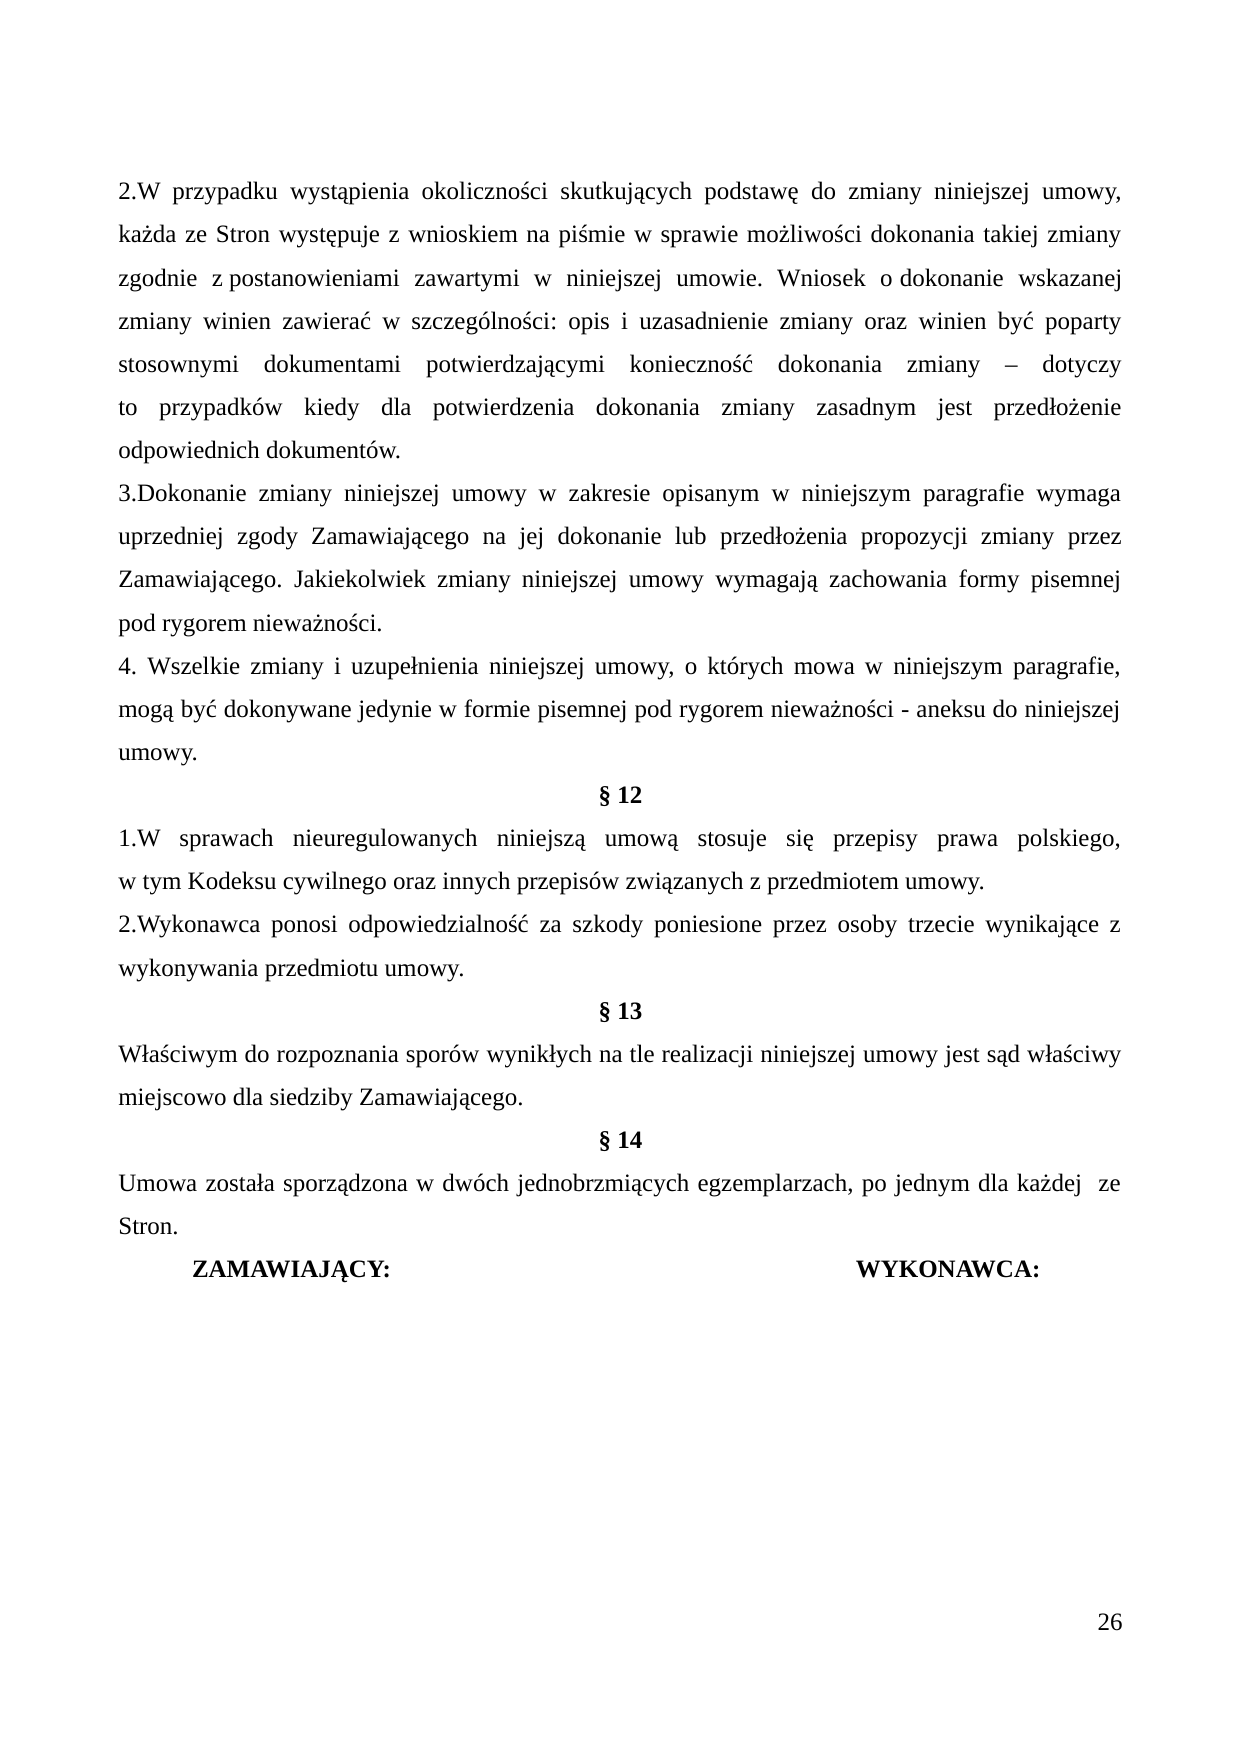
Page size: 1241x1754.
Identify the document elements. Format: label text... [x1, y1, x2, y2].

text 4. Wszelkie zmiany i uzupełnienia niniejszej umowy, o których mowa w niniejszym paragrafie, mogą być dokonywane jedynie w formie pisemnej pod rygorem nieważności - aneksu do niniejszej umowy. [118, 651, 1122, 766]
text § 14 [118, 1125, 1122, 1154]
text § 12 [118, 780, 1122, 809]
text § 13 [118, 996, 1122, 1024]
text 3.Dokonanie zmiany niniejszej umowy w zakresie opisanym w niniejszym paragrafie wymaga uprzedniej zgody Zamawiającego na jej dokonanie lub przedłożenia propozycji zmiany przez Zamawiającego. Jakiekolwiek zmiany niniejszej umowy wymagają zachowania formy pisemnej pod rygorem nieważności. [118, 478, 1122, 636]
text 1.W sprawach nieuregulowanych niniejszą umową stosuje się przepisy prawa polskiego, w tym Kodeksu cywilnego oraz innych przepisów związanych z przedmiotem umowy. [118, 823, 1122, 895]
text Umowa została sporządzona w dwóch jednobrzmiących egzemplarzach, po jednym dla każdej ze Stron. [118, 1168, 1122, 1240]
text ZAMAWIAJĄCY: WYKONAWCA: [118, 1254, 1122, 1283]
text 2.W przypadku wystąpienia okoliczności skutkujących podstawę do zmiany niniejszej umowy, każda ze Stron występuje z wnioskiem na piśmie w sprawie możliwości dokonania takiej zmiany zgodnie z postanowieniami zawartymi w niniejszej umowie. Wniosek o dokonanie wskazanej zmiany winien zawierać w szczególności: opis i uzasadnienie zmiany oraz winien być poparty stosownymi dokumentami potwierdzającymi konieczność dokonania zmiany – dotyczy to przypadków kiedy dla potwierdzenia dokonania zmiany zasadnym jest przedłożenie odpowiednich dokumentów. [118, 176, 1122, 464]
text 2.Wykonawca ponosi odpowiedzialność za szkody poniesione przez osoby trzecie wynikające z wykonywania przedmiotu umowy. [118, 909, 1122, 981]
text Właściwym do rozpoznania sporów wynikłych na tle realizacji niniejszej umowy jest sąd właściwy miejscowo dla siedziby Zamawiającego. [118, 1039, 1122, 1111]
